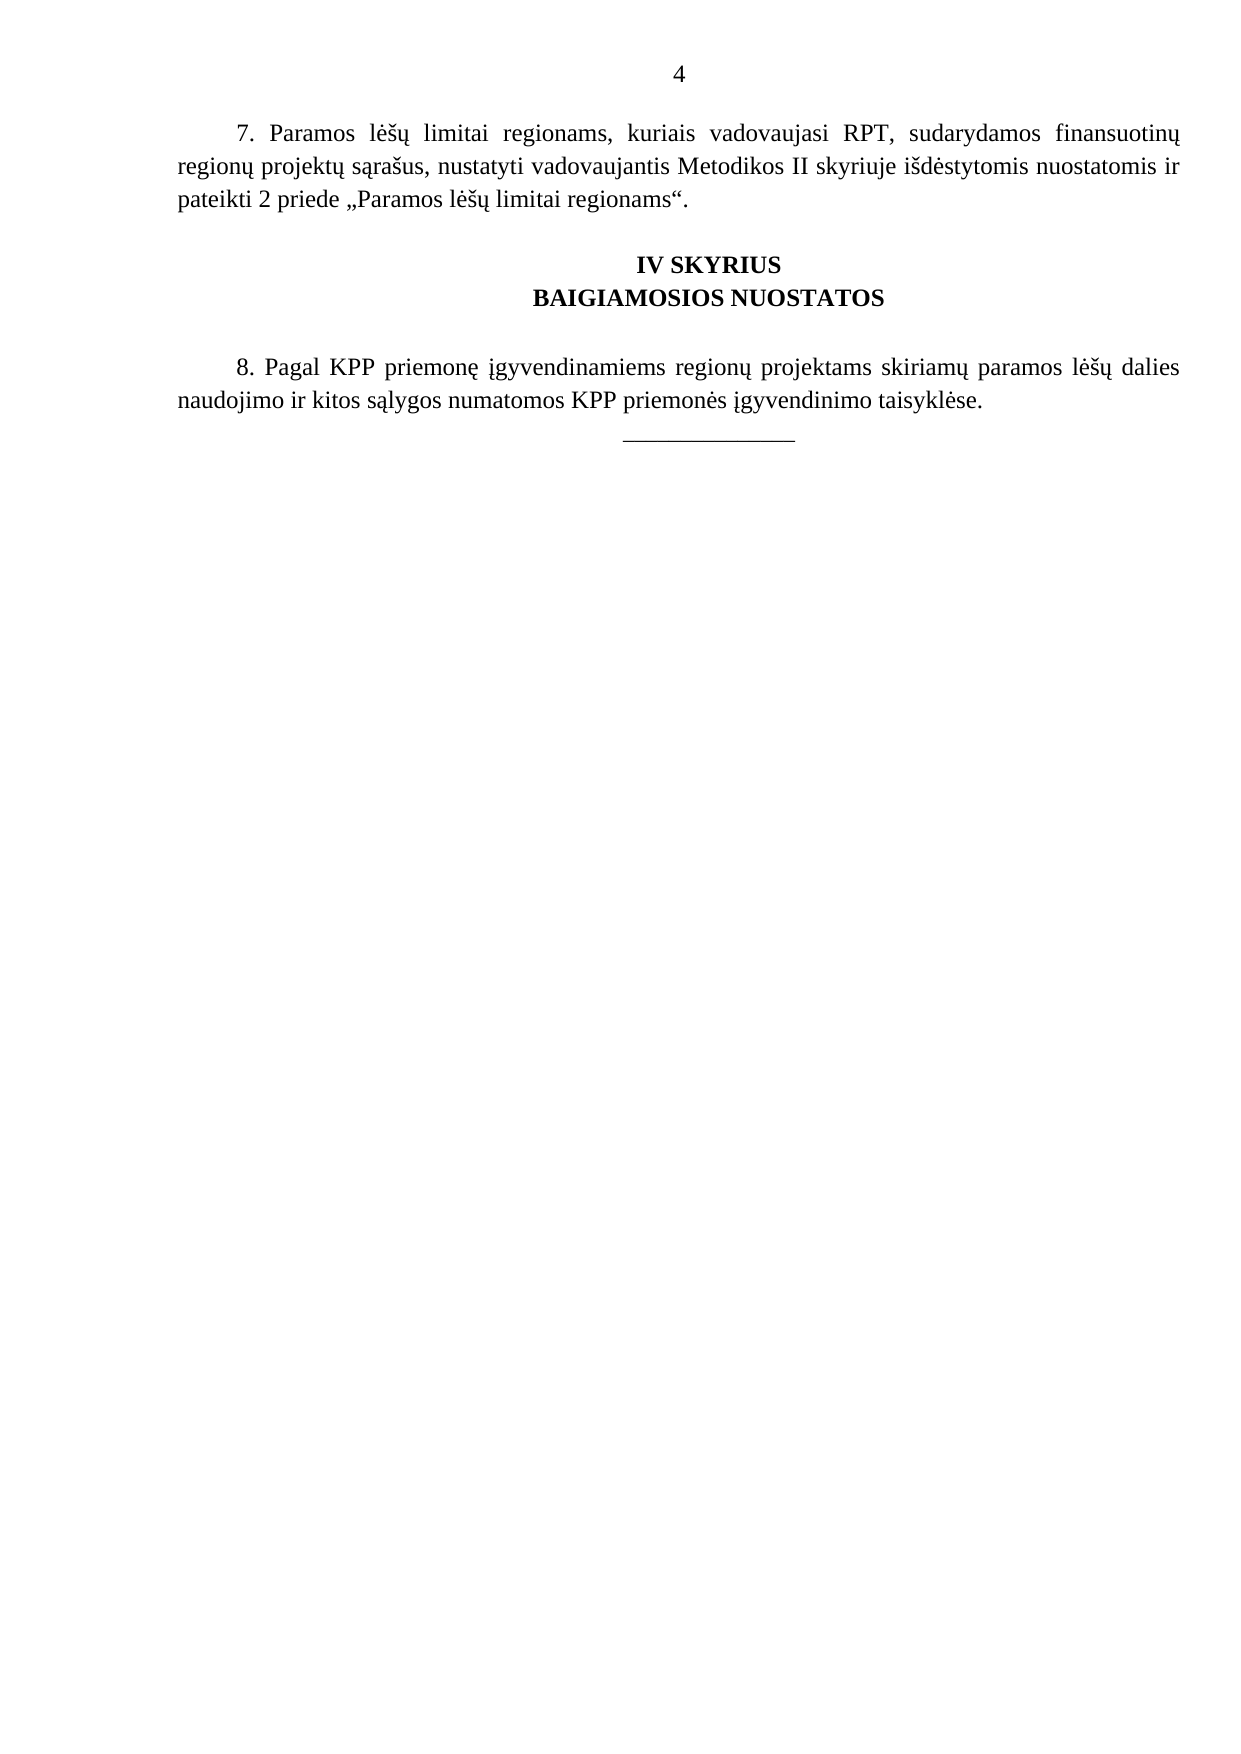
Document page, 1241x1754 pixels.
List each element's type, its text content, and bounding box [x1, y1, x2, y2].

text IV SKYRIUS [177, 250, 1181, 279]
text _______________ [177, 418, 1181, 444]
text BAIGIAMOSIOS NUOSTATOS [177, 283, 1181, 312]
text 8. Pagal KPP priemonę įgyvendinamiems regionų projektams skiriamų paramos lėšų dalies naudojimo ir kitos sąlygos numatomos KPP priemonės įgyvendinimo taisyklėse. [177, 352, 1181, 414]
text 7. Paramos lėšų limitai regionams, kuriais vadovaujasi RPT, sudarydamos finansuotinų regionų projektų sąrašus, nustatyti vadovaujantis Metodikos II skyriuje išdėstytomis nuostatomis ir pateikti 2 priede „Paramos lėšų limitai regionams“. [177, 118, 1181, 213]
